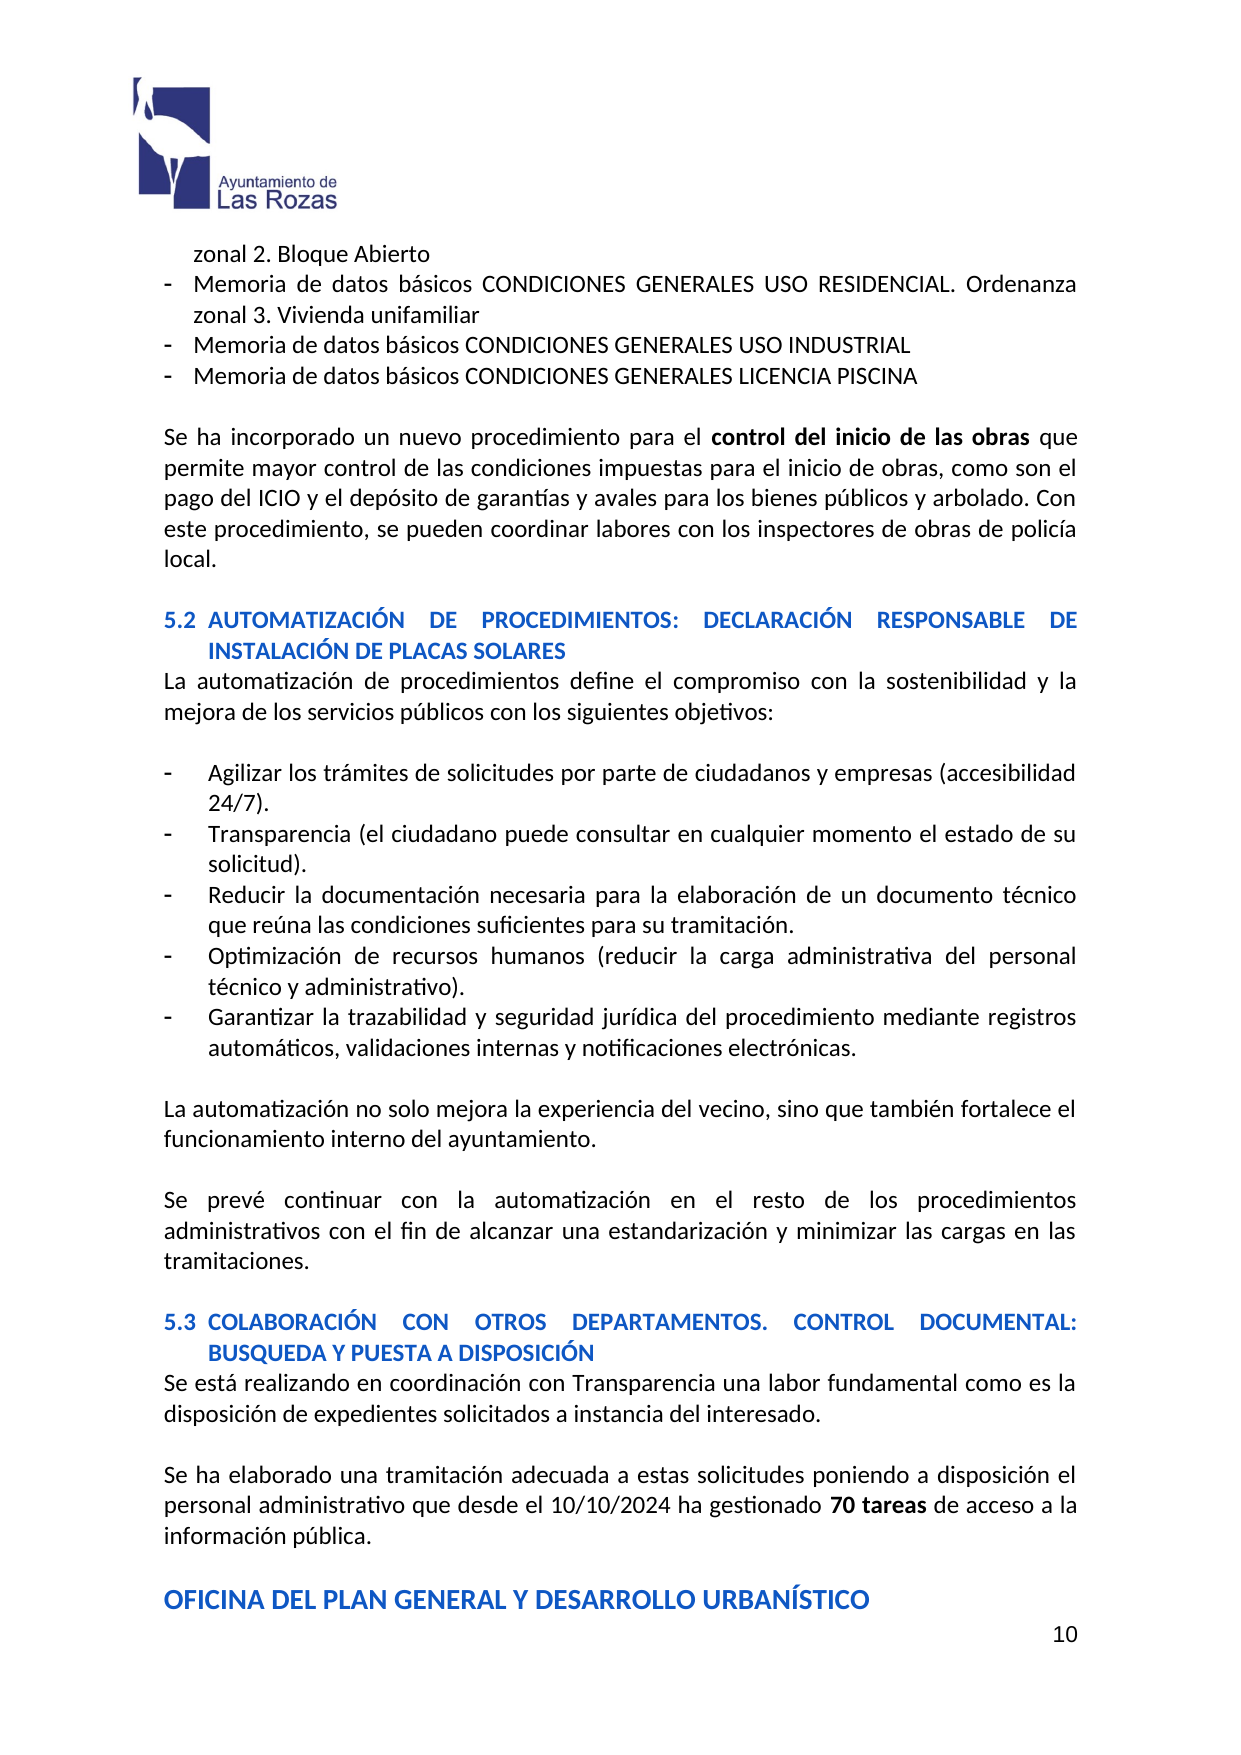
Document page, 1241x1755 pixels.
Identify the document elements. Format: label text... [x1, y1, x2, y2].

list Garantizar la trazabilidad y seguridad jurídica del procedimiento mediante registros automáticos, validaciones internas y notificaciones electrónicas. [164, 1001, 1078, 1062]
text Se está realizando en coordinación con Transparencia una labor fundamental como es la disposición de expedientes solicitados a instancia del interesado. [164, 1367, 1078, 1428]
list Reducir la documentación necesaria para la elaboración de un documento técnico que reúna las condiciones suficientes para su tramitación. [164, 879, 1078, 940]
list Transparencia (el ciudadano puede consultar en cualquier momento el estado de su solicitud). [164, 818, 1078, 879]
subtitle 5.3 COLABORACIÓN CON OTROS DEPARTAMENTOS. CONTROL DOCUMENTAL: BUSQUEDA Y PUESTA A DISPOSICIÓN [164, 1306, 1078, 1367]
text Se prevé continuar con la automatización en el resto de los procedimientos administrativos con el fin de alcanzar una estandarización y minimizar las cargas en las tramitaciones. [164, 1184, 1078, 1276]
text OFICINA DEL PLAN GENERAL Y DESARROLLO URBANÍSTICO [164, 1581, 1078, 1617]
text La automatización no solo mejora la experiencia del vecino, sino que también fortalece el funcionamiento interno del ayuntamiento. [164, 1093, 1078, 1154]
list Agilizar los trámites de solicitudes por parte de ciudadanos y empresas (accesibilidad 24/7). [164, 757, 1078, 818]
text Se ha elaborado una tramitación adecuada a estas solicitudes poniendo a disposición el personal administrativo que desde el 10/10/2024 ha gestionado 70 tareas de acceso a la información pública. [164, 1459, 1078, 1551]
list zonal 2. Bloque Abierto [164, 238, 1078, 269]
text Se ha incorporado un nuevo procedimiento para el control del inicio de las obras que permite mayor control de las condiciones impuestas para el inicio de obras, como son el pago del ICIO y el depósito de garantías y avales para los bienes públicos y arbolado. Con este procedimiento, se pueden coordinar labores con los inspectores de obras de policía local. [164, 421, 1078, 574]
subtitle 5.2 AUTOMATIZACIÓN DE PROCEDIMIENTOS: DECLARACIÓN RESPONSABLE DE INSTALACIÓN DE PLACAS SOLARES [164, 604, 1078, 665]
list Memoria de datos básicos CONDICIONES GENERALES LICENCIA PISCINA [164, 360, 1078, 391]
text La automatización de procedimientos define el compromiso con la sostenibilidad y la mejora de los servicios públicos con los siguientes objetivos: [164, 665, 1078, 726]
list Optimización de recursos humanos (reducir la carga administrativa del personal técnico y administrativo). [164, 940, 1078, 1001]
list Memoria de datos básicos CONDICIONES GENERALES USO RESIDENCIAL. Ordenanza zonal 3. Vivienda unifamiliar [164, 269, 1078, 330]
list Memoria de datos básicos CONDICIONES GENERALES USO INDUSTRIAL [164, 330, 1078, 360]
